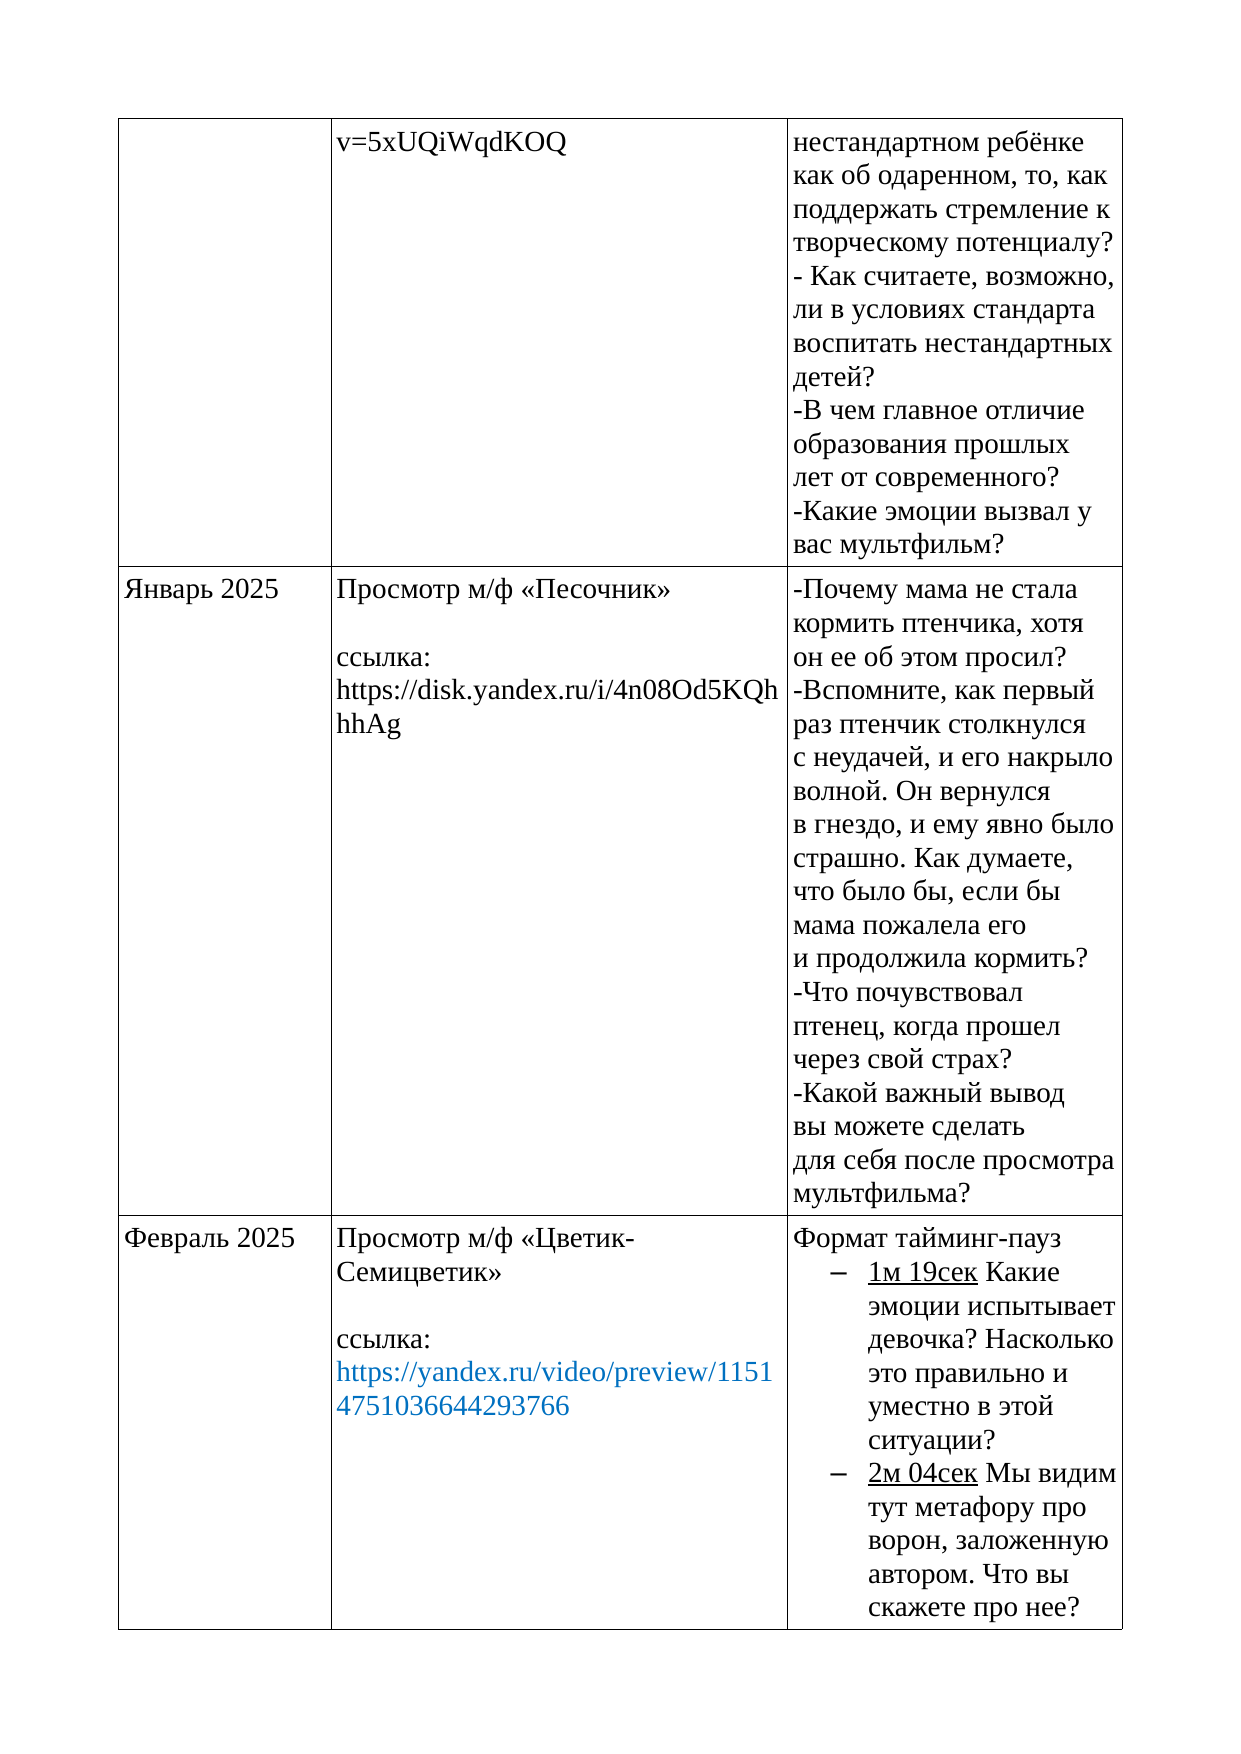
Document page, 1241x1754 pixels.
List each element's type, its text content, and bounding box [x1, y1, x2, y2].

table_cell Просмотр м/ф «Цветик-Семицветик» ссылка: https://yandex.ru/video/preview/11514751036644293766 [332, 1216, 787, 1629]
table_cell Январь 2025 [119, 567, 331, 1214]
table_cell [119, 119, 331, 566]
table_cell Формат тайминг-пауз 1м 19сек Какие эмоции испытывает девочка? Насколько это правильно и уместно в этой ситуации? 2м 04сек Мы видим тут метафору про ворон, заложенную автором. Что вы скажете про нее? [788, 1216, 1122, 1629]
table_cell Просмотр м/ф «Песочник» ссылка: https://disk.yandex.ru/i/4n08Od5KQhhhAg [332, 567, 787, 1214]
table_cell Февраль 2025 [119, 1216, 331, 1629]
table_cell v=5xUQiWqdKOQ [332, 119, 787, 566]
table_cell нестандартном ребёнке как об одаренном, то, как поддержать стремление к творческому потенциалу? - Как считаете, возможно, ли в условиях стандарта воспитать нестандартных детей? -В чем главное отличие образования прошлых лет от современного? -Какие эмоции вызвал у вас мультфильм? [788, 119, 1122, 566]
table_cell -Почему мама не стала кормить птенчика, хотя он ее об этом просил? -Вспомните, как первый раз птенчик столкнулся с неудачей, и его накрыло волной. Он вернулся в гнездо, и ему явно было страшно. Как думаете, что было бы, если бы мама пожалела его и продолжила кормить? -Что почувствовал птенец, когда прошел через свой страх? -Какой важный вывод вы можете сделать для себя после просмотра мультфильма? [788, 567, 1122, 1214]
